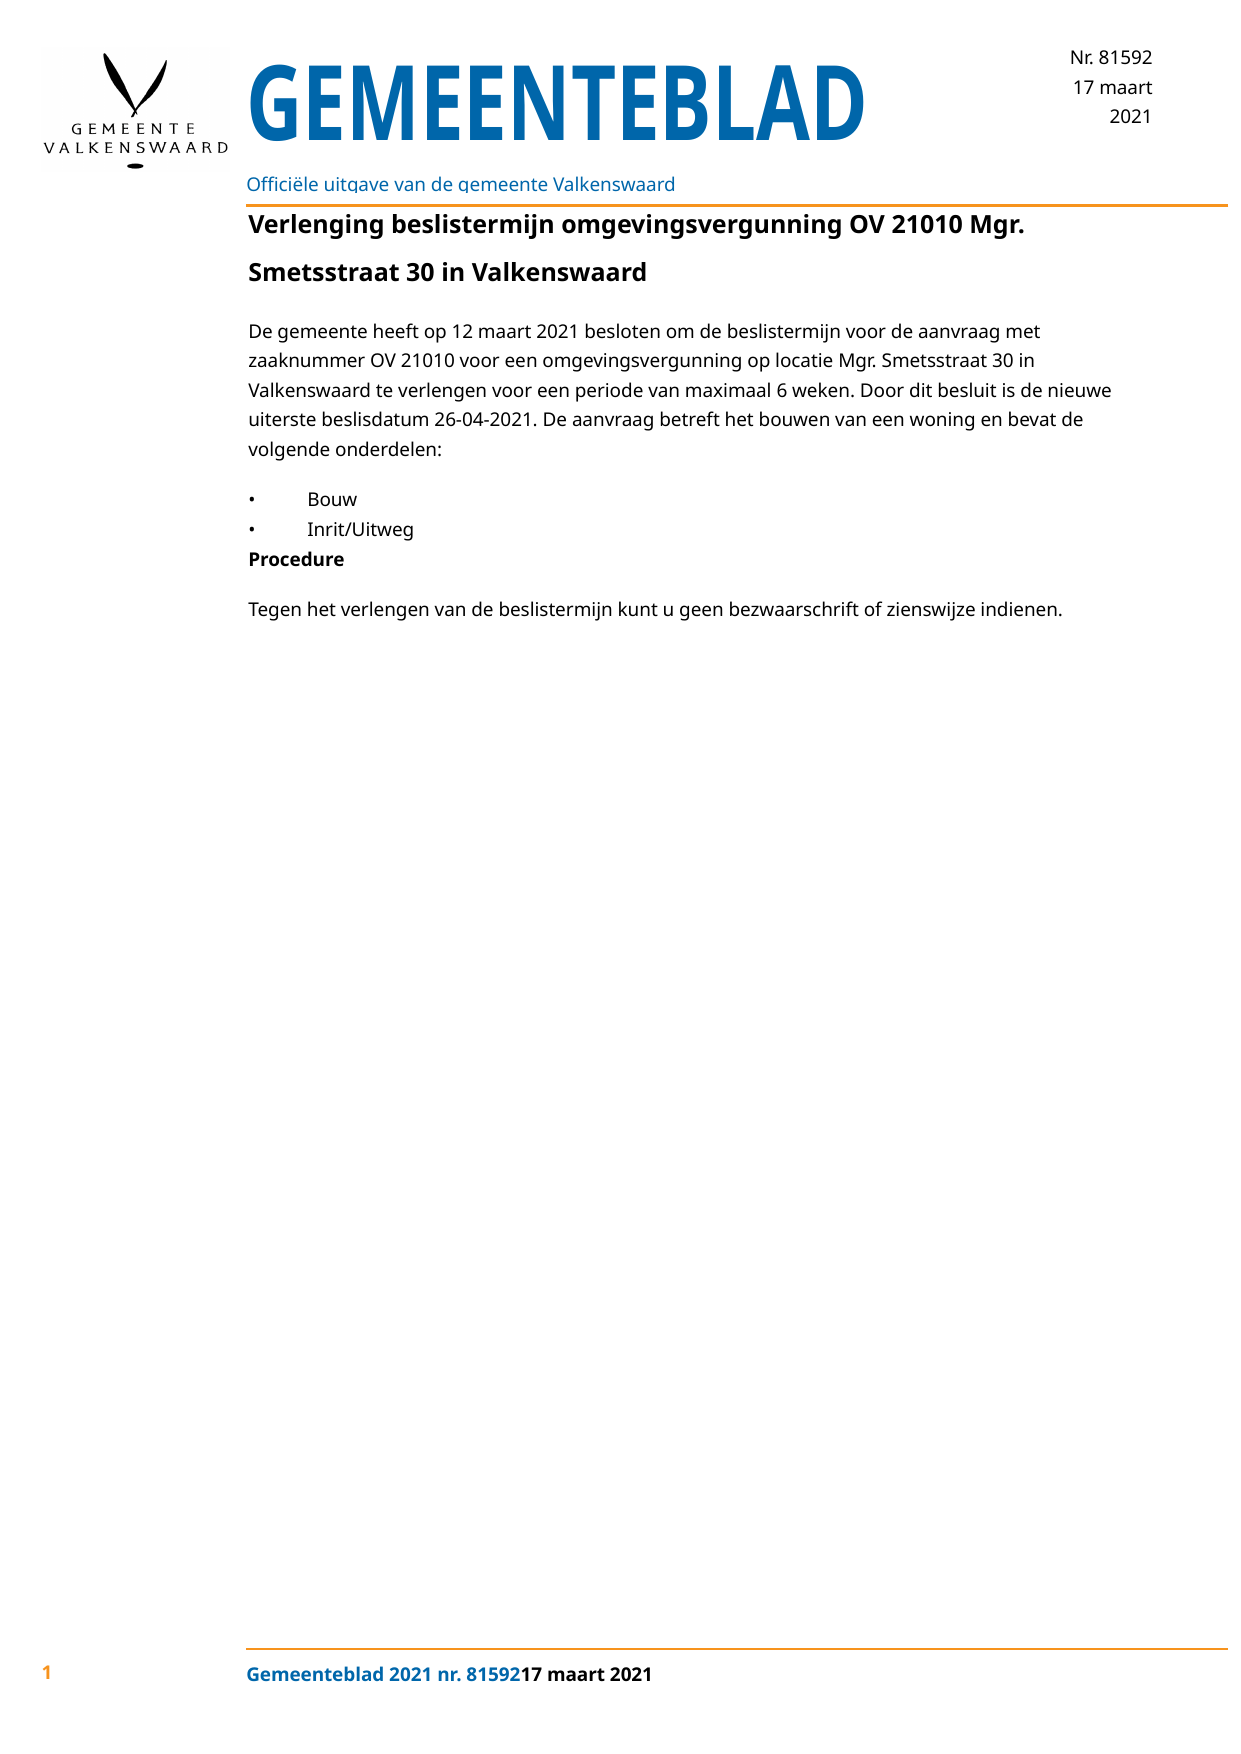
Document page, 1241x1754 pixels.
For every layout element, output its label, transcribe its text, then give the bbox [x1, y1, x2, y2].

text Procedure [248, 546, 1152, 572]
text Verlenging beslistermijn omgevingsvergunning OV 21010 Mgr. Smetsstraat 30 in Valkenswaard [248, 207, 1152, 288]
text Tegen het verlengen van de beslistermijn kunt u geen bezwaarschrift of zienswijze indienen. [248, 596, 1152, 622]
text De gemeente heeft op 12 maart 2021 besloten om de beslistermijn voor de aanvraag met zaaknummer OV 21010 voor een omgevingsvergunning op locatie Mgr. Smetsstraat 30 in Valkenswaard te verlengen voor een periode van maximaal 6 weken. Door dit besluit is de nieuwe uiterste beslisdatum 26-04-2021. De aanvraag betreft het bouwen van een woning en bevat de volgende onderdelen: [248, 318, 1152, 462]
list Inrit/Uitweg [248, 516, 1152, 542]
list Bouw [248, 487, 1152, 512]
picture [41, 47, 231, 172]
